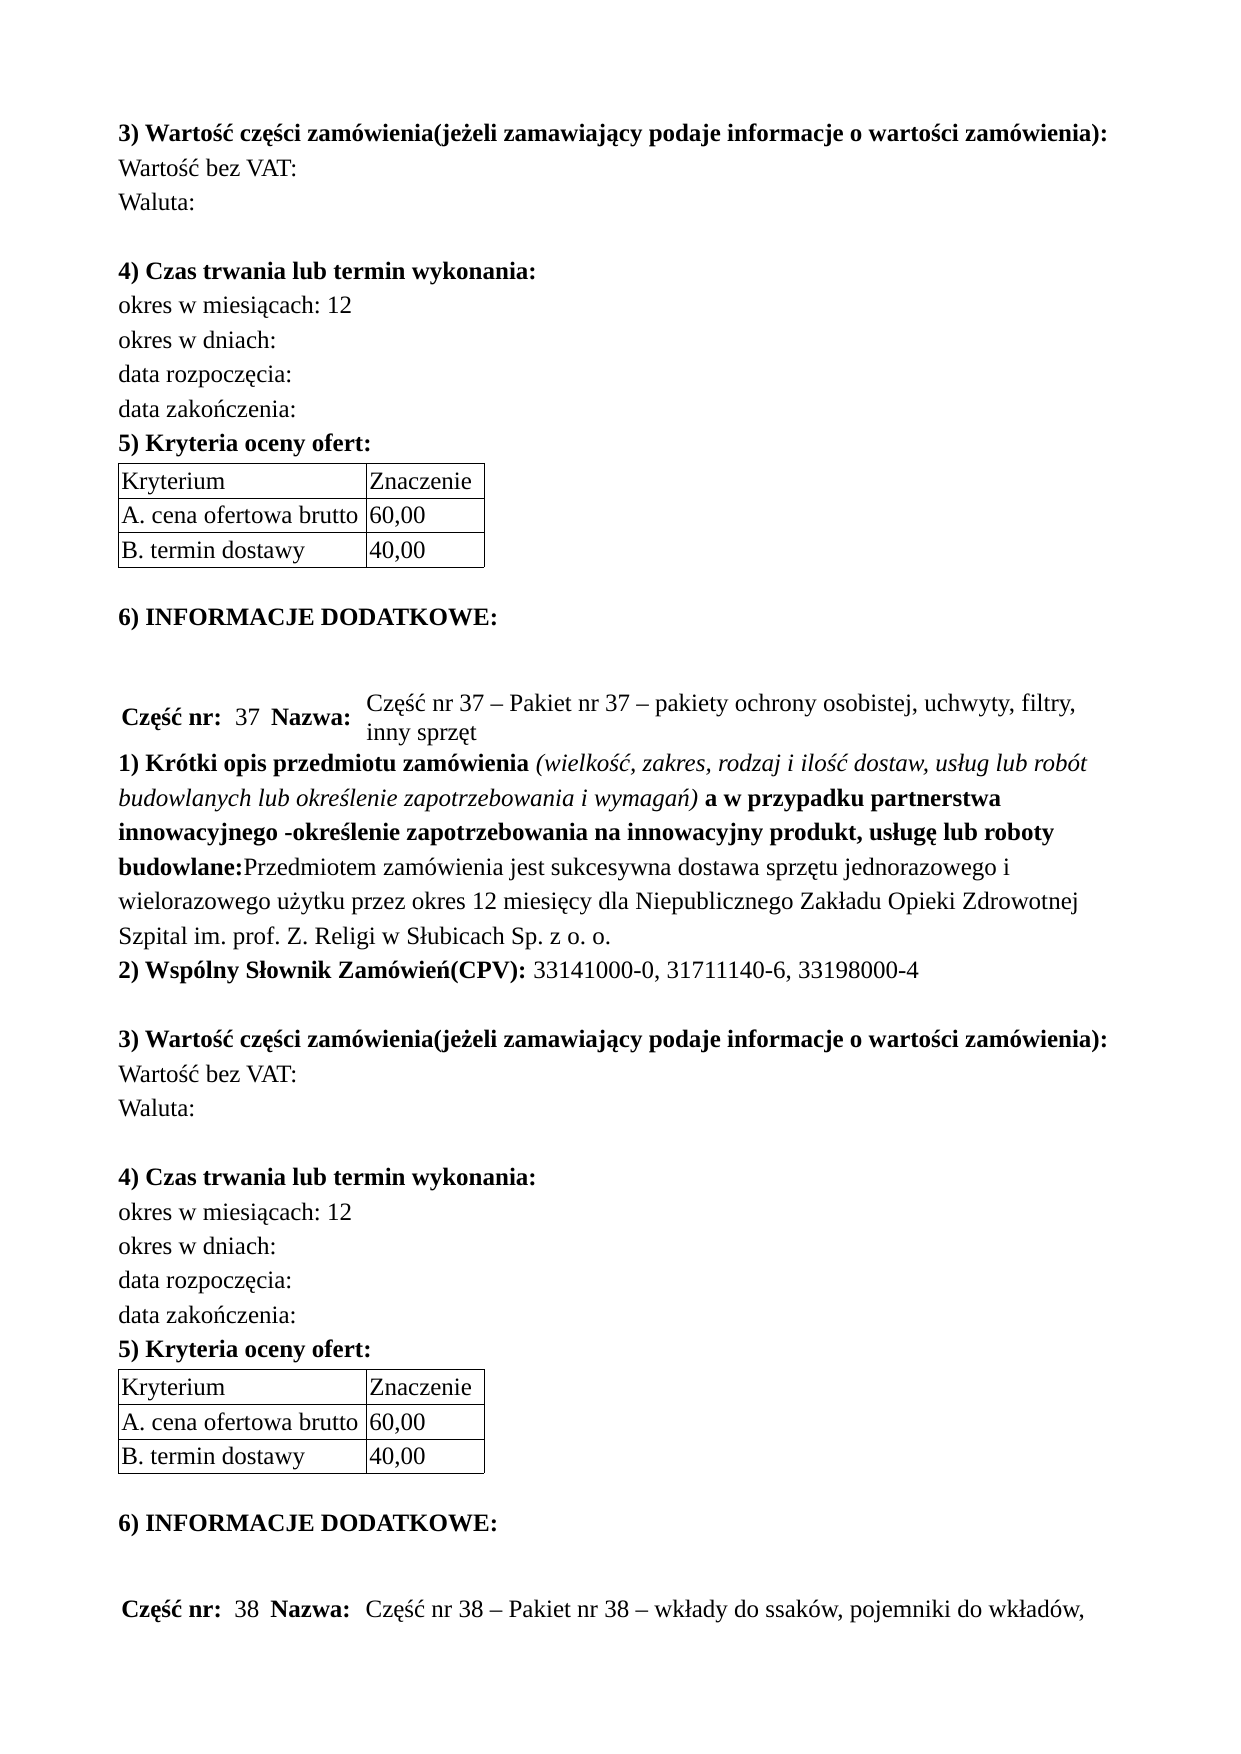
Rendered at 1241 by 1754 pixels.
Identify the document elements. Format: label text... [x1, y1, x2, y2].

table_cell 60,00 [367, 1405, 484, 1438]
table_cell 60,00 [367, 499, 484, 532]
table_header Nazwa: [267, 1591, 362, 1626]
text 3) Wartość części zamówienia(jeżeli zamawiający podaje informacje o wartości zamówienia): Wartość bez VAT: Waluta: 4) Czas trwania lub termin wykonania: okres w miesiącach: 12 okres w dniach: data rozpoczęcia: data zakończenia: 5) Kryteria oceny ofert: [118, 118, 1122, 457]
text 1) Krótki opis przedmiotu zamówienia (wielkość, zakres, rodzaj i ilość dostaw, usług lub robót budowlanych lub określenie zapotrzebowania i wymagań) a w przypadku partnerstwa innowacyjnego -określenie zapotrzebowania na innowacyjny produkt, usługę lub roboty budowlane:Przedmiotem zamówienia jest sukcesywna dostawa sprzętu jednorazowego i wielorazowego użytku przez okres 12 miesięcy dla Niepublicznego Zakładu Opieki Zdrowotnej Szpital im. prof. Z. Religi w Słubicach Sp. z o. o. 2) Wspólny Słownik Zamówień(CPV): 33141000-0, 31711140-6, 33198000-4 3) Wartość części zamówienia(jeżeli zamawiający podaje informacje o wartości zamówienia): Wartość bez VAT: Waluta: 4) Czas trwania lub termin wykonania: okres w miesiącach: 12 okres w dniach: data rozpoczęcia: data zakończenia: 5) Kryteria oceny ofert: [118, 748, 1122, 1363]
table_header Znaczenie [367, 464, 484, 498]
table_header 38 [231, 1591, 267, 1626]
table_cell B. termin dostawy [119, 1440, 366, 1473]
table_header Część nr: [118, 685, 232, 748]
table_header Część nr 38 – Pakiet nr 38 – wkłady do ssaków, pojemniki do wkładów, [363, 1591, 1122, 1626]
table_header Kryterium [119, 1370, 366, 1404]
table_cell 40,00 [367, 533, 484, 567]
table_cell B. termin dostawy [119, 533, 366, 567]
table_header Kryterium [119, 464, 366, 498]
table_header Część nr 37 – Pakiet nr 37 – pakiety ochrony osobistej, uchwyty, filtry, inny sprzęt [363, 685, 1122, 748]
table_cell 40,00 [367, 1440, 484, 1473]
text 6) INFORMACJE DODATKOWE: [118, 1473, 1122, 1571]
table_cell A. cena ofertowa brutto [119, 1405, 366, 1438]
text 6) INFORMACJE DODATKOWE: [118, 567, 1122, 665]
table_header 37 [232, 685, 268, 748]
table_header Nazwa: [268, 685, 363, 748]
table_header Znaczenie [367, 1370, 484, 1404]
table_cell A. cena ofertowa brutto [119, 499, 366, 532]
table_header Część nr: [118, 1591, 231, 1626]
